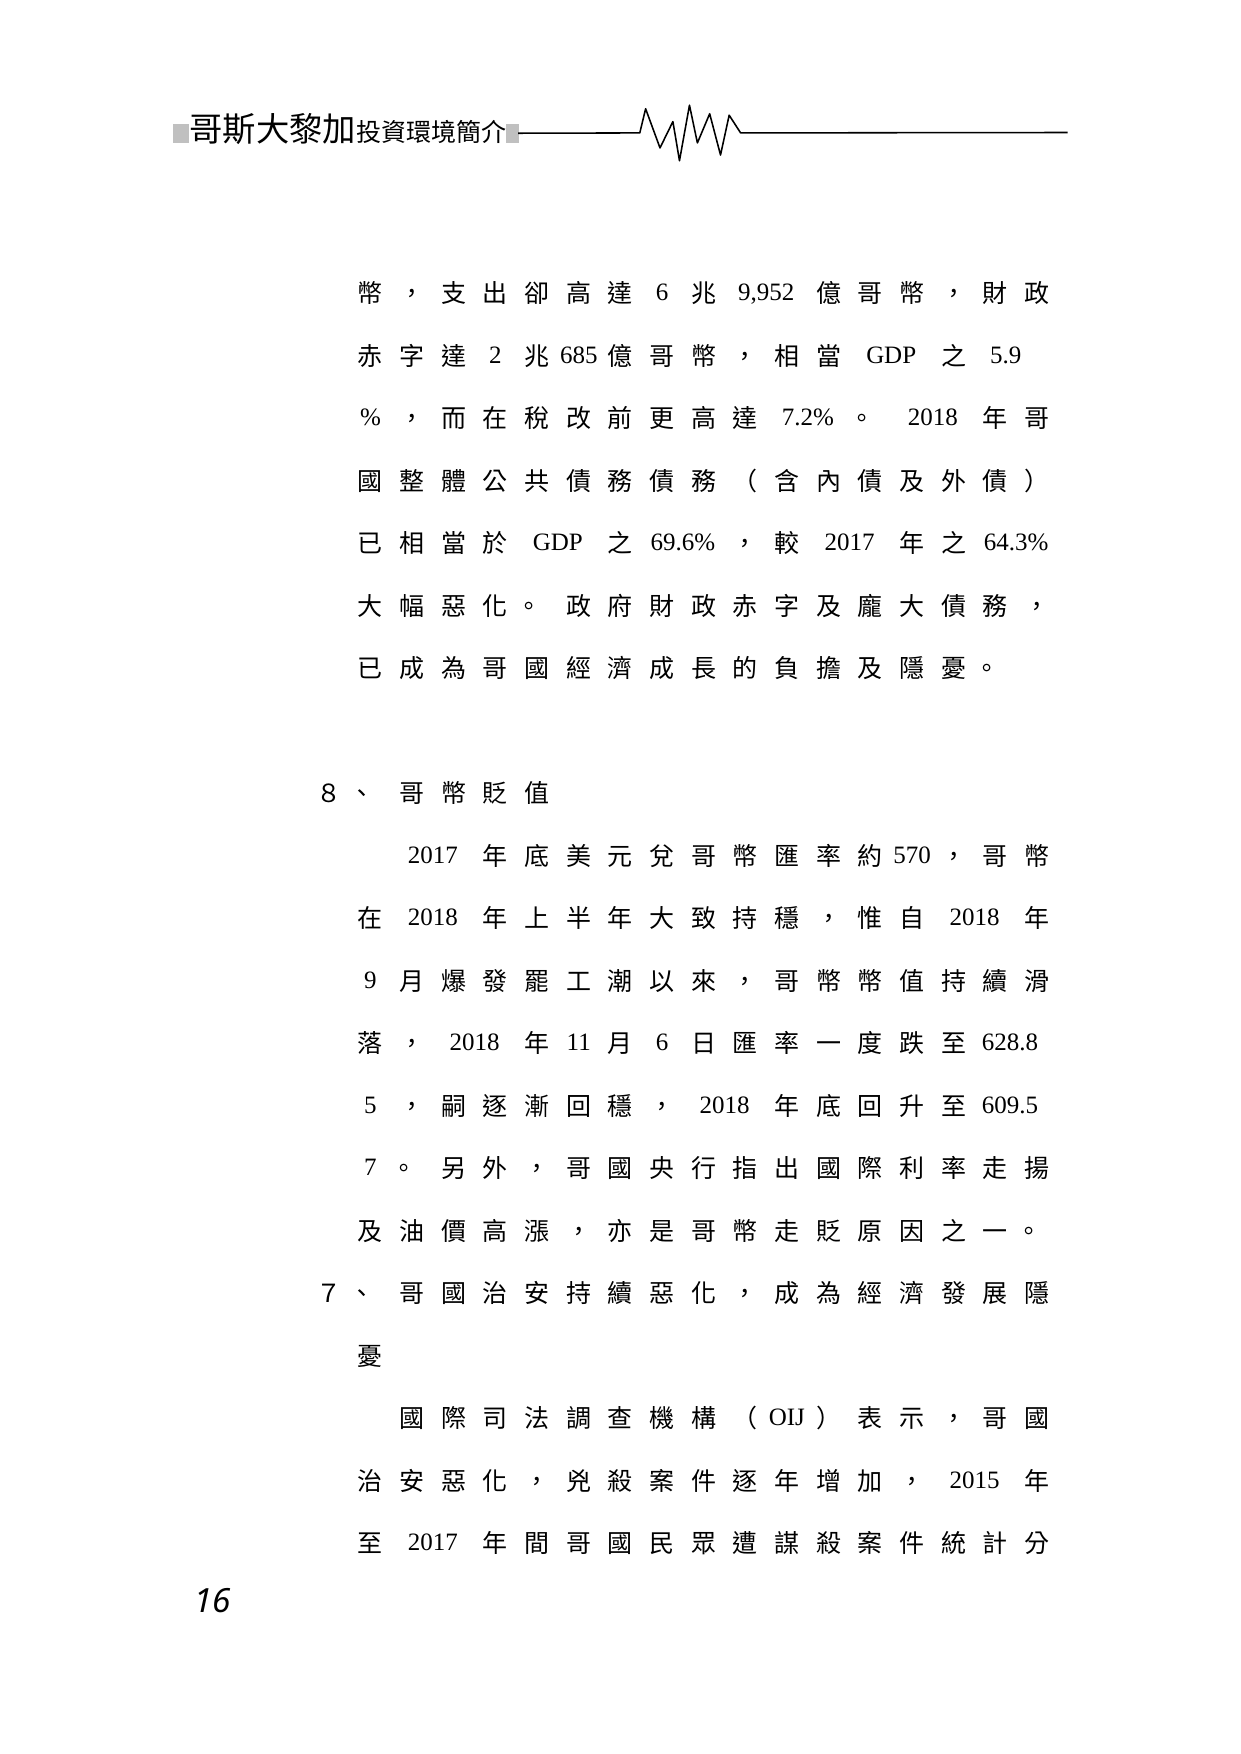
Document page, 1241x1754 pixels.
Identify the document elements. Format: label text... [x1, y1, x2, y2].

text 國際司法調查機構（OIJ）表示，哥國治安惡化，兇殺案件逐年增加，2015年至2017年間哥國民眾遭謀殺案件統計分 [330, 1375, 1058, 1563]
text ８、哥幣貶值 [281, 750, 1058, 813]
text ７、哥國治安持續惡化，成為經濟發展隱憂 [281, 1250, 1058, 1375]
text 2017年底美元兌哥幣匯率約570，哥幣在2018年上半年大致持穩，惟自2018年9月爆發罷工潮以來，哥幣幣值持續滑落，2018年11月6日匯率一度跌至628.85，嗣逐漸回穩，2018年底回升至609.57。另外，哥國央行指出國際利率走揚及油價高漲，亦是哥幣走貶原因之一。 [330, 813, 1058, 1250]
text 幣，支出卻高達6兆9,952億哥幣，財政赤字達2兆685億哥幣，相當GDP之5.9%，而在稅改前更高達7.2%。2018年哥國整體公共債務債務（含內債及外債）已相當於GDP之69.6%，較2017年之64.3%大幅惡化。政府財政赤字及龐大債務，已成為哥國經濟成長的負擔及隱憂。 [330, 250, 1058, 688]
